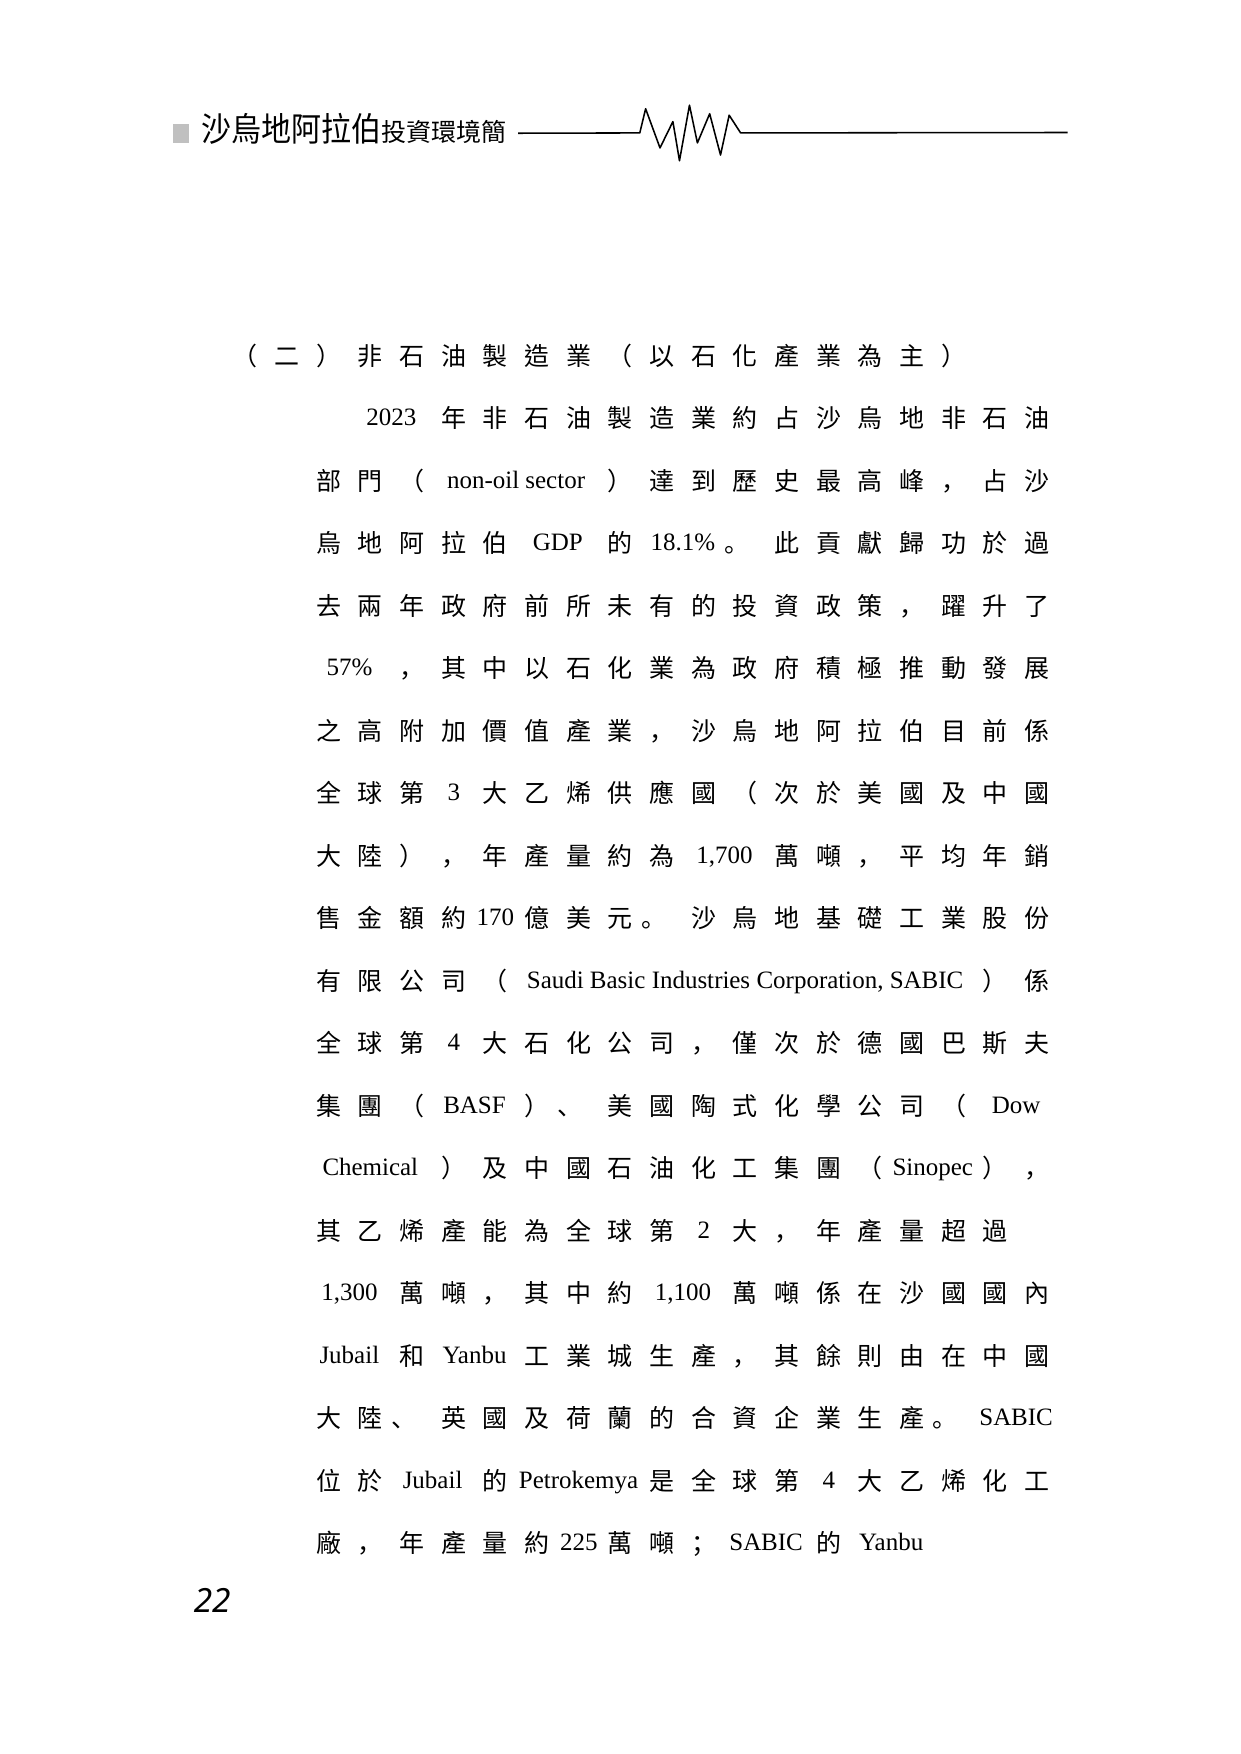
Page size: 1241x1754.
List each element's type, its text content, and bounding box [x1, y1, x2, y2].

text 2023年非石油製造業約占沙烏地非石油部門（non-oil sector）達到歷史最高峰，占沙烏地阿拉伯GDP的18.1%。此貢獻歸功於過去兩年政府前所未有的投資政策，躍升了57%，其中以石化業為政府積極推動發展之高附加價值產業，沙烏地阿拉伯目前係全球第3大乙烯供應國（次於美國及中國大陸），年產量約為1,700萬噸，平均年銷售金額約170億美元。沙烏地基礎工業股份有限公司（Saudi Basic Industries Corporation, SABIC）係全球第4大石化公司，僅次於德國巴斯夫集團（BASF）、美國陶式化學公司（Dow Chemical）及中國石油化工集團（Sinopec），其乙烯產能為全球第2大，年產量超過1,300萬噸，其中約1,100萬噸係在沙國國內Jubail和Yanbu工業城生產，其餘則由在中國大陸、英國及荷蘭的合資企業生產。SABIC位於Jubail的Petrokemya是全球第4大乙烯化工廠，年產量約225萬噸；SABIC的Yanbu [281, 375, 1058, 1563]
text （二）非石油製造業（以石化產業為主） [207, 313, 1058, 375]
